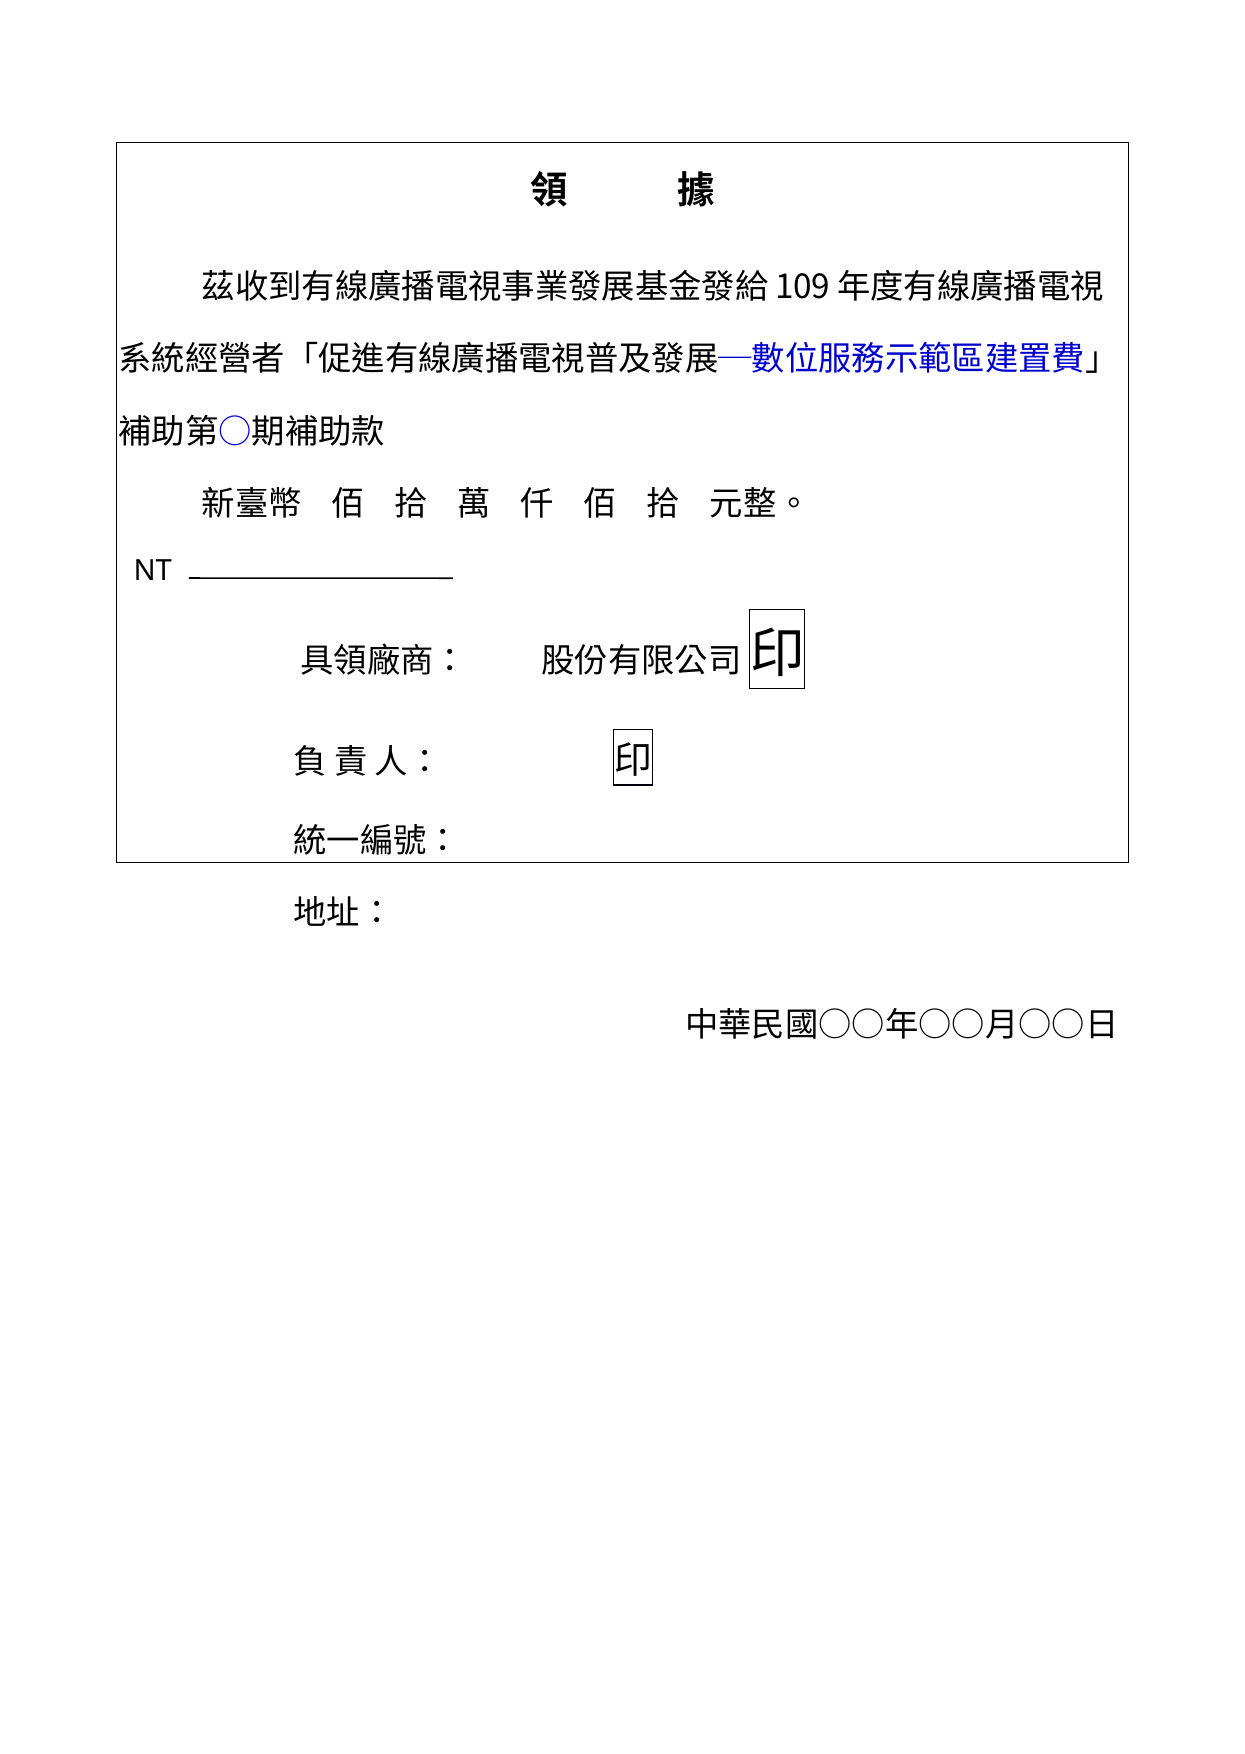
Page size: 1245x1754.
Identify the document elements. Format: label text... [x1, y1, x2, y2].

text 地址： [118, 886, 1127, 934]
text 茲收到有線廣播電視事業發展基金發給109年度有線廣播電視系統經營者「促進有線廣播電視普及發展─數位服務示範區建置費」補助第○期補助款 [118, 260, 1127, 453]
text [805, 608, 1127, 689]
text NT [118, 549, 1127, 589]
text 具領廠商： 股份有限公司 印 [118, 608, 804, 689]
text 中華民國○○年○○月○○日 [118, 998, 1127, 1046]
text 領 據 [118, 160, 1127, 214]
text 負 責 人： [118, 729, 613, 786]
text [653, 729, 1127, 786]
text 統一編號： [118, 814, 1127, 862]
text 印 [614, 730, 652, 784]
text 新臺幣 佰 拾 萬 仟 佰 拾 元整。 [118, 477, 1127, 525]
